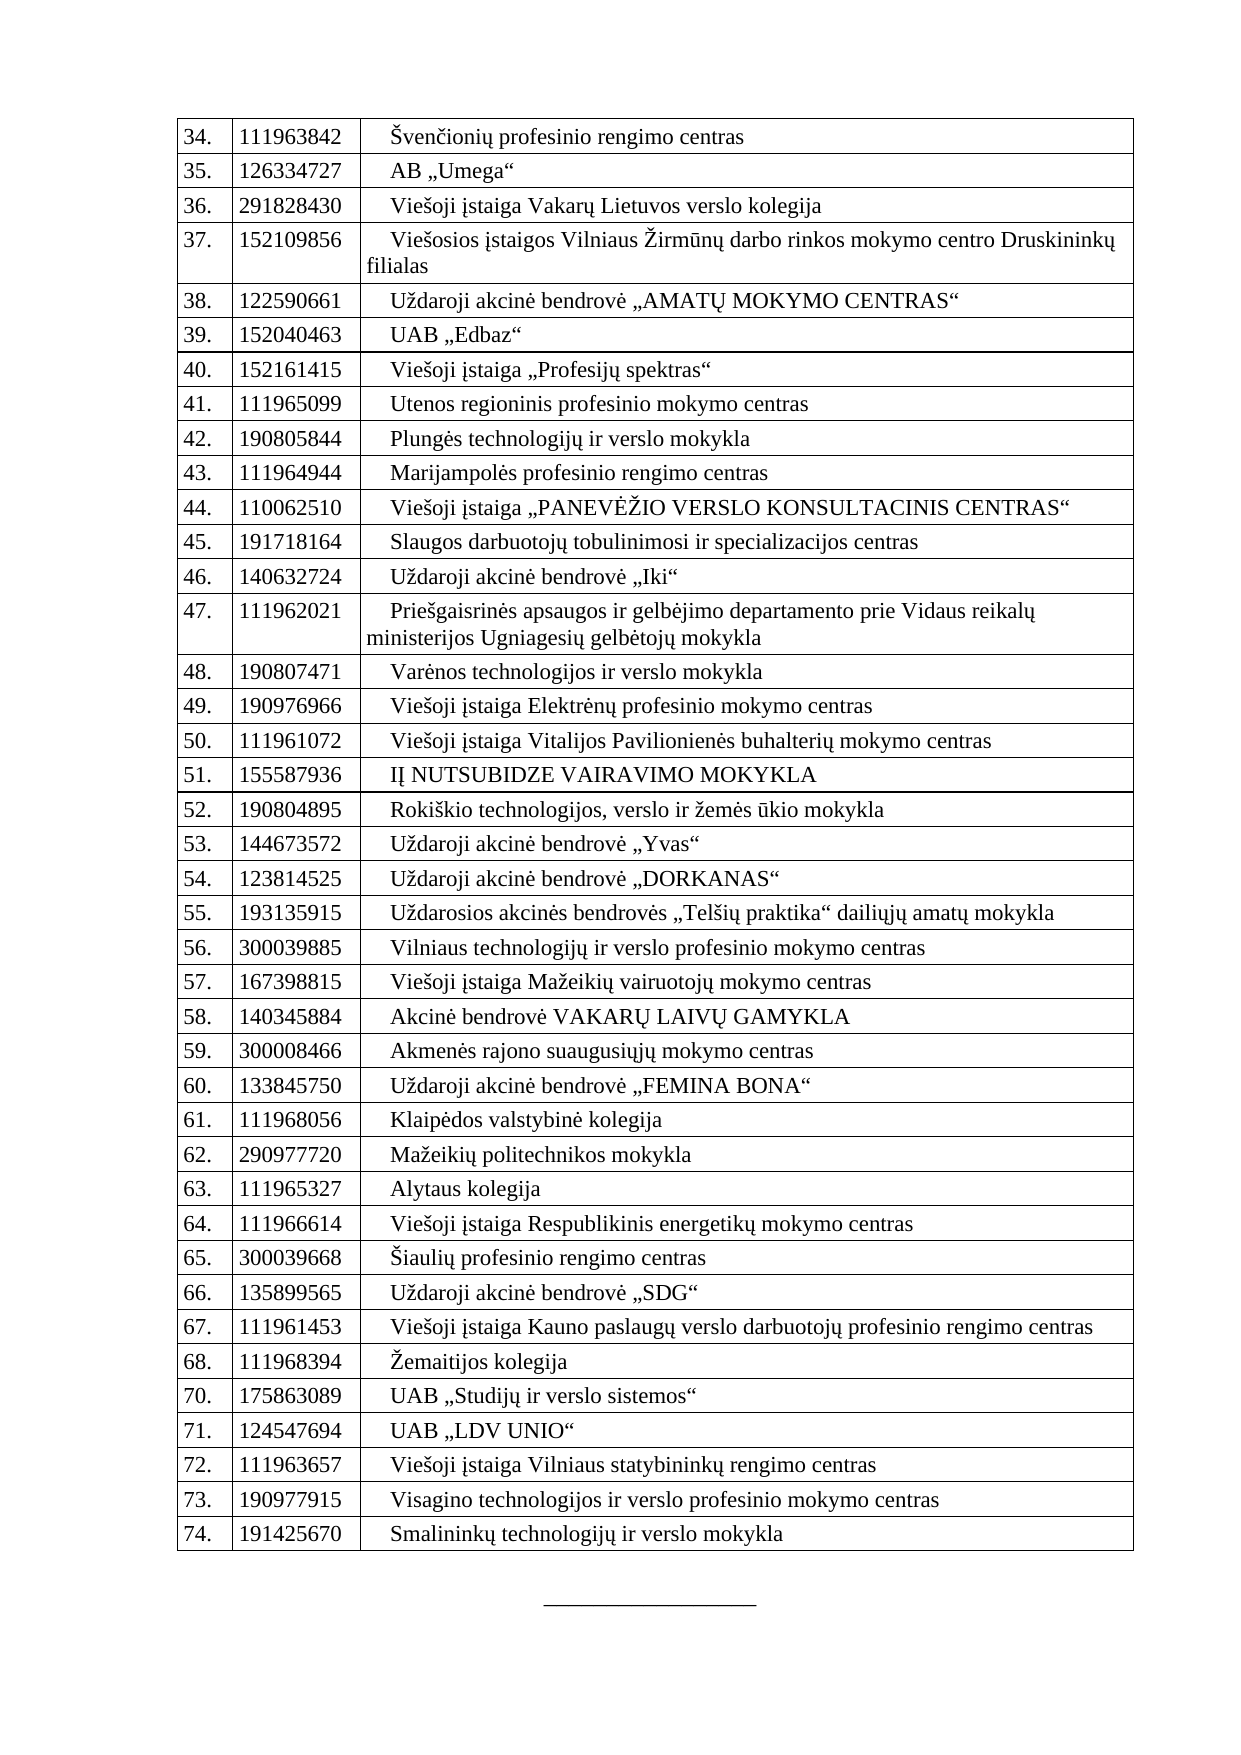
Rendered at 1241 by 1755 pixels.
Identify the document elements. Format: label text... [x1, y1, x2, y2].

table_cell 61. [178, 1103, 232, 1136]
table_cell 45. [178, 525, 232, 558]
table_cell 111961453 [233, 1310, 360, 1343]
table_cell 42. [178, 421, 232, 455]
table_cell IĮ NUTSUBIDZE VAIRAVIMO MOKYKLA [361, 758, 1133, 791]
table_cell Viešoji įstaiga „PANEVĖŽIO VERSLO KONSULTACINIS CENTRAS“ [361, 490, 1133, 524]
table_cell 152040463 [233, 318, 360, 351]
table_cell 41. [178, 387, 232, 420]
table_cell 62. [178, 1137, 232, 1171]
table_cell 36. [178, 188, 232, 222]
table_cell 140345884 [233, 999, 360, 1033]
table_cell 46. [178, 559, 232, 593]
table_cell 190976966 [233, 689, 360, 722]
table_cell 123814525 [233, 861, 360, 895]
table_cell Alytaus kolegija [361, 1172, 1133, 1205]
table_cell UAB „Studijų ir verslo sistemos“ [361, 1379, 1133, 1412]
table_cell 40. [178, 353, 232, 386]
table_cell Rokiškio technologijos, verslo ir žemės ūkio mokykla [361, 793, 1133, 826]
table_cell 191425670 [233, 1517, 360, 1550]
table_cell 73. [178, 1482, 232, 1516]
table_cell Uždaroji akcinė bendrovė „Yvas“ [361, 827, 1133, 860]
table_cell 51. [178, 758, 232, 791]
table_cell 111962021 [233, 594, 360, 653]
table_cell 111966614 [233, 1206, 360, 1240]
table_cell 67. [178, 1310, 232, 1343]
table_cell 111965327 [233, 1172, 360, 1205]
table_cell 190977915 [233, 1482, 360, 1516]
table_cell Uždaroji akcinė bendrovė „AMATŲ MOKYMO CENTRAS“ [361, 284, 1133, 317]
table_cell 175863089 [233, 1379, 360, 1412]
table_cell 70. [178, 1379, 232, 1412]
table_cell Marijampolės profesinio rengimo centras [361, 456, 1133, 489]
table_cell 144673572 [233, 827, 360, 860]
table_cell 47. [178, 594, 232, 653]
table_cell 300008466 [233, 1034, 360, 1067]
table_cell Akcinė bendrovė VAKARŲ LAIVŲ GAMYKLA [361, 999, 1133, 1033]
table_cell 300039885 [233, 930, 360, 964]
table_cell 111961072 [233, 724, 360, 757]
table_cell Uždaroji akcinė bendrovė „FEMINA BONA“ [361, 1068, 1133, 1102]
table_cell 167398815 [233, 965, 360, 998]
table_cell 191718164 [233, 525, 360, 558]
table_cell 111968056 [233, 1103, 360, 1136]
table_cell 66. [178, 1275, 232, 1309]
table_cell 110062510 [233, 490, 360, 524]
table_cell 65. [178, 1241, 232, 1274]
table_cell Žemaitijos kolegija [361, 1344, 1133, 1378]
table_cell 133845750 [233, 1068, 360, 1102]
table_cell 111963657 [233, 1448, 360, 1481]
table_cell 291828430 [233, 188, 360, 222]
table_cell 72. [178, 1448, 232, 1481]
table_cell 39. [178, 318, 232, 351]
table_cell Viešoji įstaiga Mažeikių vairuotojų mokymo centras [361, 965, 1133, 998]
table_cell 58. [178, 999, 232, 1033]
table_cell 290977720 [233, 1137, 360, 1171]
table_cell Viešoji įstaiga Vitalijos Pavilionienės buhalterių mokymo centras [361, 724, 1133, 757]
table_cell 50. [178, 724, 232, 757]
table_cell Akmenės rajono suaugusiųjų mokymo centras [361, 1034, 1133, 1067]
table_cell 111964944 [233, 456, 360, 489]
table_cell Visagino technologijos ir verslo profesinio mokymo centras [361, 1482, 1133, 1516]
table_cell 34. [178, 119, 232, 153]
text _________________ [177, 1580, 1122, 1608]
table_cell Mažeikių politechnikos mokykla [361, 1137, 1133, 1171]
table_cell Uždaroji akcinė bendrovė „DORKANAS“ [361, 861, 1133, 895]
table_cell Uždaroji akcinė bendrovė „SDG“ [361, 1275, 1133, 1309]
table_cell 43. [178, 456, 232, 489]
table_cell AB „Umega“ [361, 154, 1133, 187]
table_cell 111965099 [233, 387, 360, 420]
table_cell Klaipėdos valstybinė kolegija [361, 1103, 1133, 1136]
table_cell 56. [178, 930, 232, 964]
table_cell Viešoji įstaiga „Profesijų spektras“ [361, 353, 1133, 386]
table_cell Smalininkų technologijų ir verslo mokykla [361, 1517, 1133, 1550]
table_cell 53. [178, 827, 232, 860]
table_cell Šiaulių profesinio rengimo centras [361, 1241, 1133, 1274]
table_cell 59. [178, 1034, 232, 1067]
table_cell 71. [178, 1413, 232, 1447]
table_cell 57. [178, 965, 232, 998]
table_cell 152109856 [233, 223, 360, 282]
table_cell Viešoji įstaiga Vilniaus statybininkų rengimo centras [361, 1448, 1133, 1481]
table_cell 64. [178, 1206, 232, 1240]
table_cell 74. [178, 1517, 232, 1550]
table_cell 111963842 [233, 119, 360, 153]
table_cell 38. [178, 284, 232, 317]
table_cell 190805844 [233, 421, 360, 455]
table_cell Viešoji įstaiga Respublikinis energetikų mokymo centras [361, 1206, 1133, 1240]
table_cell 52. [178, 793, 232, 826]
table_cell Uždaroji akcinė bendrovė „Iki“ [361, 559, 1133, 593]
table_cell 48. [178, 655, 232, 688]
table_cell Uždarosios akcinės bendrovės „Telšių praktika“ dailiųjų amatų mokykla [361, 896, 1133, 929]
table_cell 190804895 [233, 793, 360, 826]
table_cell Varėnos technologijos ir verslo mokykla [361, 655, 1133, 688]
table_cell 122590661 [233, 284, 360, 317]
table_cell 63. [178, 1172, 232, 1205]
table_cell 190807471 [233, 655, 360, 688]
table_cell Švenčionių profesinio rengimo centras [361, 119, 1133, 153]
table_cell 44. [178, 490, 232, 524]
table_cell Vilniaus technologijų ir verslo profesinio mokymo centras [361, 930, 1133, 964]
table_cell UAB „Edbaz“ [361, 318, 1133, 351]
table_cell 55. [178, 896, 232, 929]
table_cell 126334727 [233, 154, 360, 187]
table_cell Utenos regioninis profesinio mokymo centras [361, 387, 1133, 420]
table_cell 124547694 [233, 1413, 360, 1447]
table_cell Slaugos darbuotojų tobulinimosi ir specializacijos centras [361, 525, 1133, 558]
table_cell Priešgaisrinės apsaugos ir gelbėjimo departamento prie Vidaus reikalų ministerijos Ugniagesių gelbėtojų mokykla [361, 594, 1133, 653]
table_cell 135899565 [233, 1275, 360, 1309]
table_cell Viešoji įstaiga Elektrėnų profesinio mokymo centras [361, 689, 1133, 722]
table_cell 155587936 [233, 758, 360, 791]
table_cell 37. [178, 223, 232, 282]
table_cell 68. [178, 1344, 232, 1378]
table_cell 35. [178, 154, 232, 187]
table_cell 140632724 [233, 559, 360, 593]
table_cell Viešosios įstaigos Vilniaus Žirmūnų darbo rinkos mokymo centro Druskininkų filialas [361, 223, 1133, 282]
table_cell Viešoji įstaiga Kauno paslaugų verslo darbuotojų profesinio rengimo centras [361, 1310, 1133, 1343]
table_cell 111968394 [233, 1344, 360, 1378]
table_cell 152161415 [233, 353, 360, 386]
table_cell 60. [178, 1068, 232, 1102]
table_cell Viešoji įstaiga Vakarų Lietuvos verslo kolegija [361, 188, 1133, 222]
table_cell UAB „LDV UNIO“ [361, 1413, 1133, 1447]
table_cell 54. [178, 861, 232, 895]
table_cell 193135915 [233, 896, 360, 929]
table_cell Plungės technologijų ir verslo mokykla [361, 421, 1133, 455]
table_cell 300039668 [233, 1241, 360, 1274]
table_cell 49. [178, 689, 232, 722]
